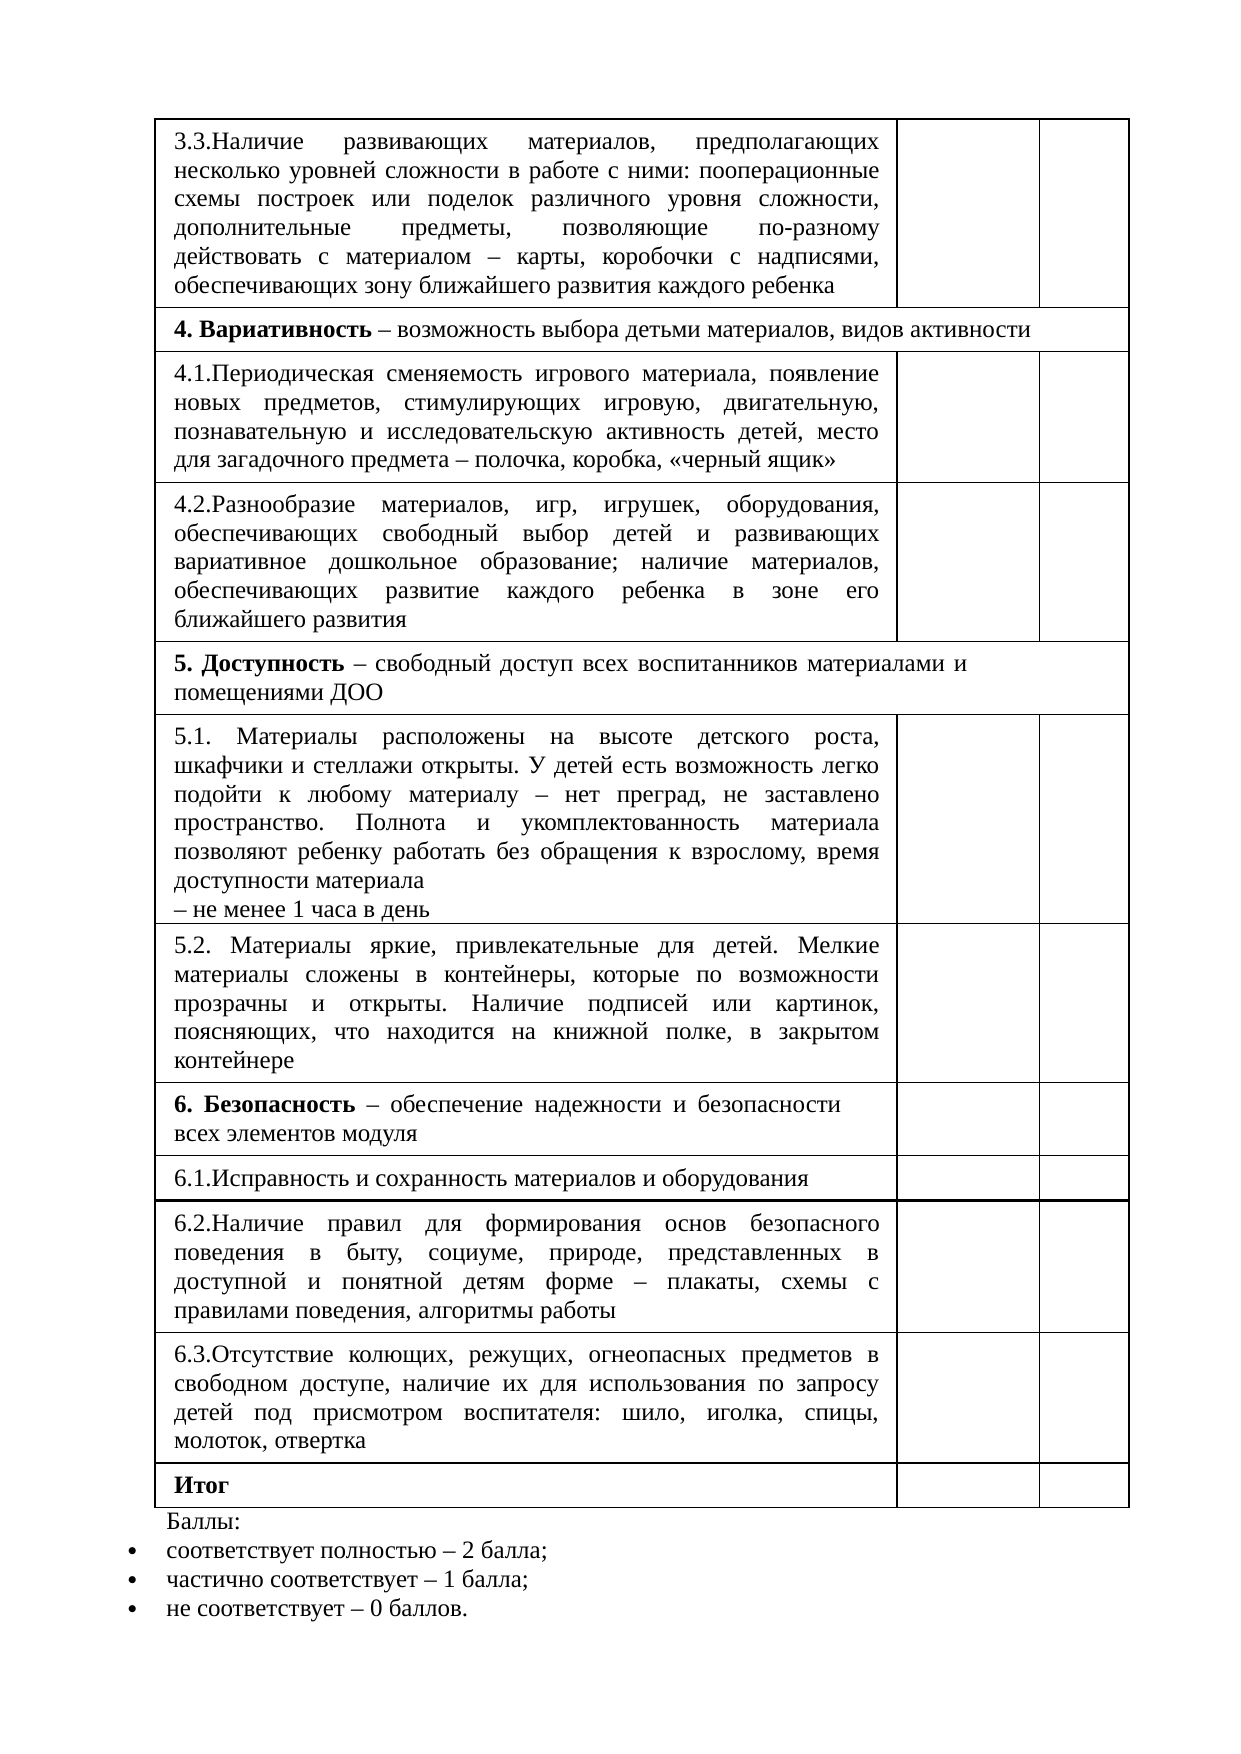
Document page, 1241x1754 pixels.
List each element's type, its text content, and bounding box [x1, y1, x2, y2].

text Баллы: [166, 1508, 1122, 1535]
table_cell [1040, 1464, 1128, 1506]
table_cell [1040, 352, 1128, 481]
table_cell Итог [156, 1464, 896, 1506]
table_cell [1040, 483, 1128, 641]
table_cell [898, 1156, 1039, 1199]
table_cell 6.3.Отсутствие колющих, режущих, огнеопасных предметов в свободном доступе, наличие их для использования по запросу детей под присмотром воспитателя: шило, иголка, спицы, молоток, отвертка [156, 1333, 896, 1462]
table_cell 6. Безопасность – обеспечение надежности и безопасности всех элементов модуля [156, 1083, 896, 1155]
list не соответствует – 0 баллов. [129, 1593, 1122, 1621]
table_header [898, 1202, 1039, 1331]
table_header [1040, 1202, 1128, 1331]
table_cell 4. Вариативность – возможность выбора детьми материалов, видов активности [156, 308, 1128, 351]
table_cell 4.2.Разнообразие материалов, игр, игрушек, оборудования, обеспечивающих свободный выбор детей и развивающих вариативное дошкольное образование; наличие материалов, обеспечивающих развитие каждого ребенка в зоне его ближайшего развития [156, 483, 896, 641]
table_cell [1040, 1333, 1128, 1462]
table_cell [898, 715, 1039, 922]
table_cell [898, 483, 1039, 641]
table_cell [1040, 1156, 1128, 1199]
list частично соответствует – 1 балла; [129, 1564, 1122, 1593]
table_cell [898, 1083, 1039, 1155]
table_cell [1040, 1083, 1128, 1155]
table_cell [898, 1333, 1039, 1462]
table_cell 6.1.Исправность и сохранность материалов и оборудования [156, 1156, 896, 1199]
table_header 6.2.Наличие правил для формирования основ безопасного поведения в быту, социуме, природе, представленных в доступной и понятной детям форме – плакаты, схемы с правилами поведения, алгоритмы работы [156, 1202, 896, 1331]
table_cell [1040, 715, 1128, 922]
table_cell 5.2. Материалы яркие, привлекательные для детей. Мелкие материалы сложены в контейнеры, которые по возможности прозрачны и открыты. Наличие подписей или картинок, поясняющих, что находится на книжной полке, в закрытом контейнере [156, 924, 896, 1082]
table_cell 3.3.Наличие развивающих материалов, предполагающих несколько уровней сложности в работе с ними: пооперационные схемы построек или поделок различного уровня сложности, дополнительные предметы, позволяющие по-разному действовать с материалом – карты, коробочки с надписями, обеспечивающих зону ближайшего развития каждого ребенка [156, 120, 896, 306]
table_cell 5.1. Материалы расположены на высоте детского роста, шкафчики и стеллажи открыты. У детей есть возможность легко подойти к любому материалу – нет преград, не заставлено пространство. Полнота и укомплектованность материала позволяют ребенку работать без обращения к взрослому, время доступности материала – не менее 1 часа в день [156, 715, 896, 922]
table_cell [898, 924, 1039, 1082]
table_cell [898, 120, 1039, 306]
table_cell [1040, 120, 1128, 306]
table_cell 5. Доступность – свободный доступ всех воспитанников материалами и помещениями ДОО [156, 642, 1128, 714]
table_cell [898, 352, 1039, 481]
table_cell [1040, 924, 1128, 1082]
list соответствует полностью – 2 балла; [129, 1535, 1122, 1564]
table_cell [898, 1464, 1039, 1506]
table_cell 4.1.Периодическая сменяемость игрового материала, появление новых предметов, стимулирующих игровую, двигательную, познавательную и исследовательскую активность детей, место для загадочного предмета – полочка, коробка, «черный ящик» [156, 352, 896, 481]
